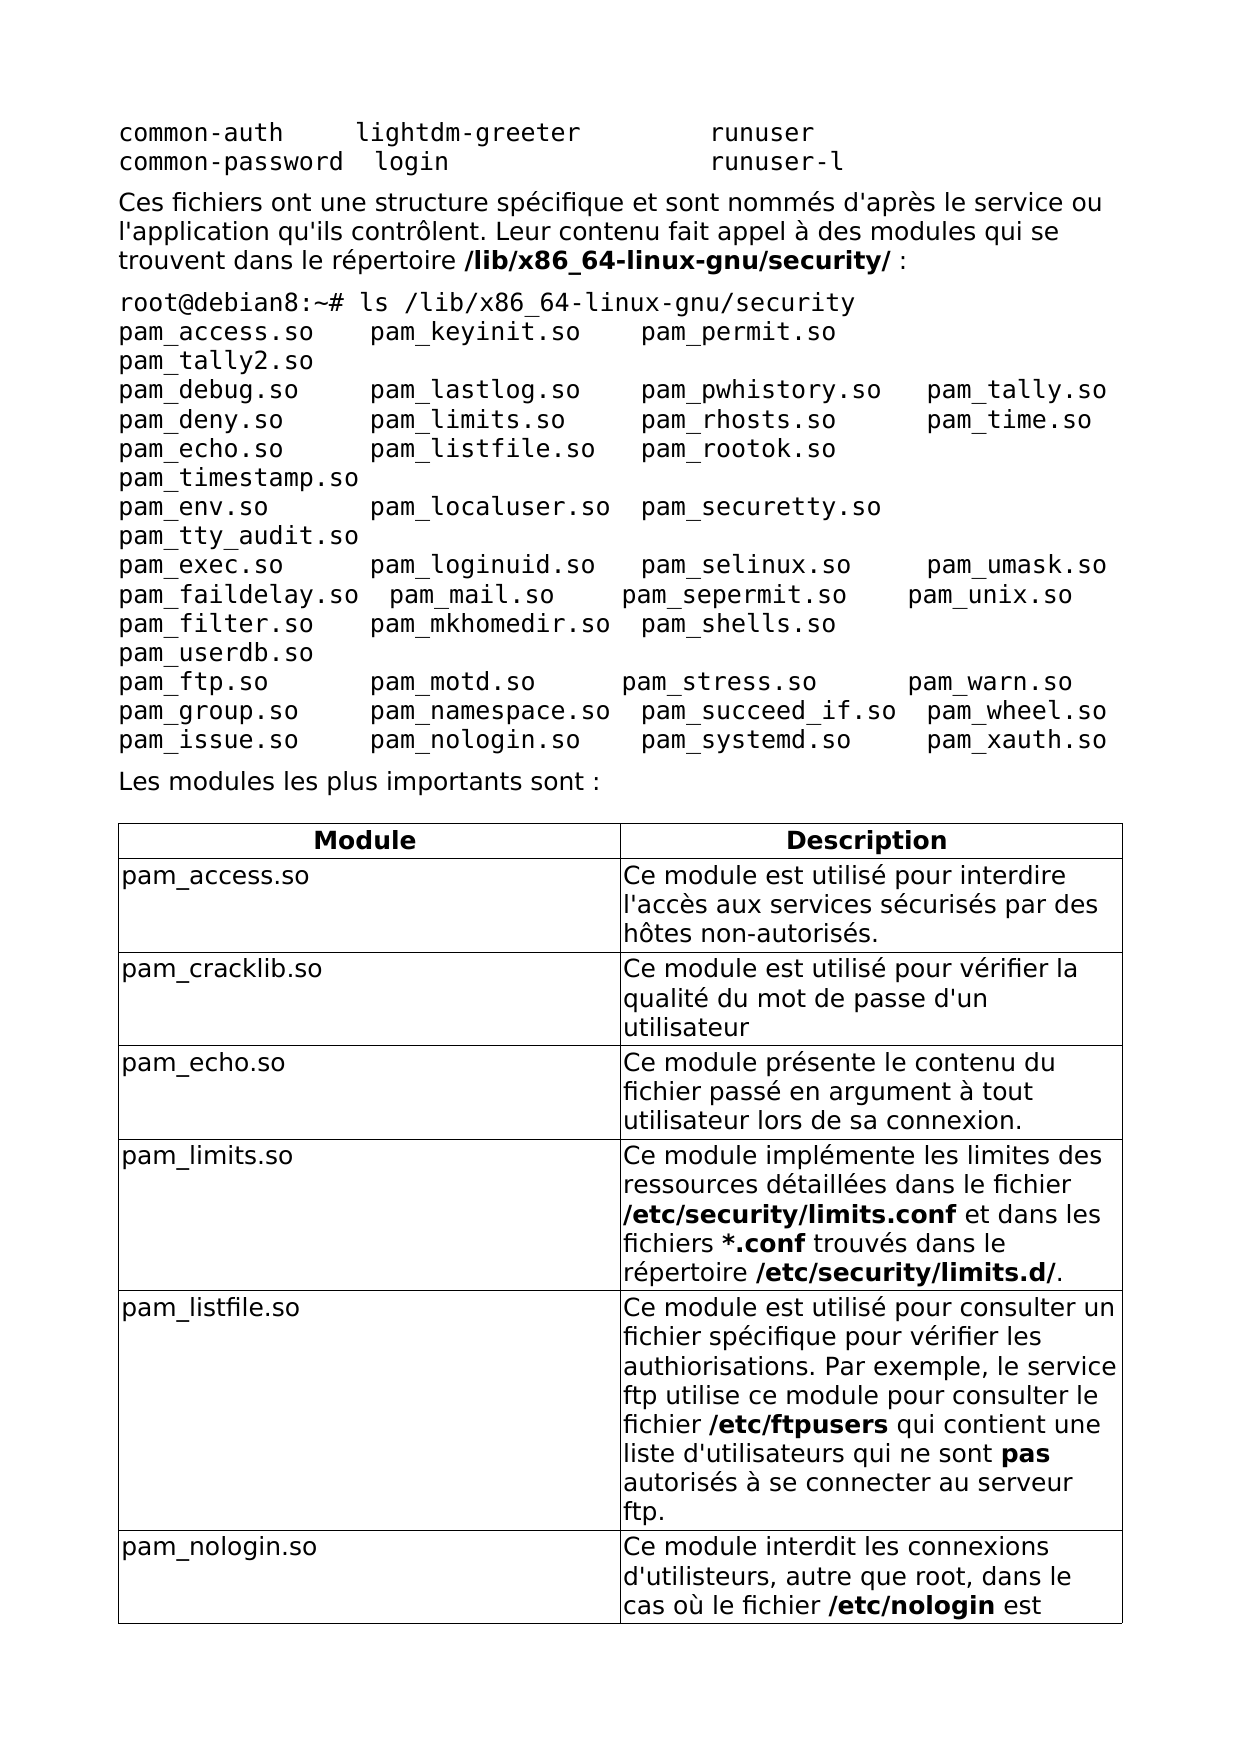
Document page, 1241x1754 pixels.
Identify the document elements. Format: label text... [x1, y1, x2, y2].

table_header Description [621, 824, 1122, 858]
table_cell Ce module implémente les limites des ressources détaillées dans le fichier /etc/security/limits.conf et dans les fichiers *.conf trouvés dans le répertoire /etc/security/limits.d/. [621, 1140, 1122, 1290]
table_cell pam_echo.so [119, 1046, 620, 1138]
table_cell Ce module est utilisé pour interdire l'accès aux services sécurisés par des hôtes non-autorisés. [621, 859, 1122, 952]
table_cell pam_limits.so [119, 1140, 620, 1290]
table_cell Ce module interdit les connexions d'utilisteurs, autre que root, dans le cas où le fichier /etc/nologin est [621, 1531, 1122, 1623]
text common-auth lightdm-greeter runuser common-password login runuser-l [118, 118, 1122, 176]
text Ces fichiers ont une structure spécifique et sont nommés d'après le service ou l'application qu'ils contrôlent. Leur contenu fait appel à des modules qui se trouvent dans le répertoire /lib/x86_64-linux-gnu/security/ : [118, 188, 1122, 276]
table_cell Ce module est utilisé pour consulter un fichier spécifique pour vérifier les authiorisations. Par exemple, le service ftp utilise ce module pour consulter le fichier /etc/ftpusers qui contient une liste d'utilisateurs qui ne sont pas autorisés à se connecter au serveur ftp. [621, 1291, 1122, 1529]
table_cell Ce module présente le contenu du fichier passé en argument à tout utilisateur lors de sa connexion. [621, 1046, 1122, 1138]
table_header Module [119, 824, 620, 858]
table_cell pam_cracklib.so [119, 953, 620, 1045]
table_cell pam_access.so [119, 859, 620, 952]
text Les modules les plus importants sont : [118, 767, 1122, 796]
table_cell pam_listfile.so [119, 1291, 620, 1529]
text root@debian8:~# ls /lib/x86_64-linux-gnu/security pam_access.so pam_keyinit.so pam_permit.so pam_tally2.so pam_debug.so pam_lastlog.so pam_pwhistory.so pam_tally.so pam_deny.so pam_limits.so pam_rhosts.so pam_time.so pam_echo.so pam_listfile.so pam_rootok.so pam_timestamp.so pam_env.so pam_localuser.so pam_securetty.so pam_tty_audit.so pam_exec.so pam_loginuid.so pam_selinux.so pam_umask.so pam_faildelay.so pam_mail.so pam_sepermit.so pam_unix.so pam_filter.so pam_mkhomedir.so pam_shells.so pam_userdb.so pam_ftp.so pam_motd.so pam_stress.so pam_warn.so pam_group.so pam_namespace.so pam_succeed_if.so pam_wheel.so pam_issue.so pam_nologin.so pam_systemd.so pam_xauth.so [118, 288, 1122, 755]
table_cell Ce module est utilisé pour vérifier la qualité du mot de passe d'un utilisateur [621, 953, 1122, 1045]
table_cell pam_nologin.so [119, 1531, 620, 1623]
